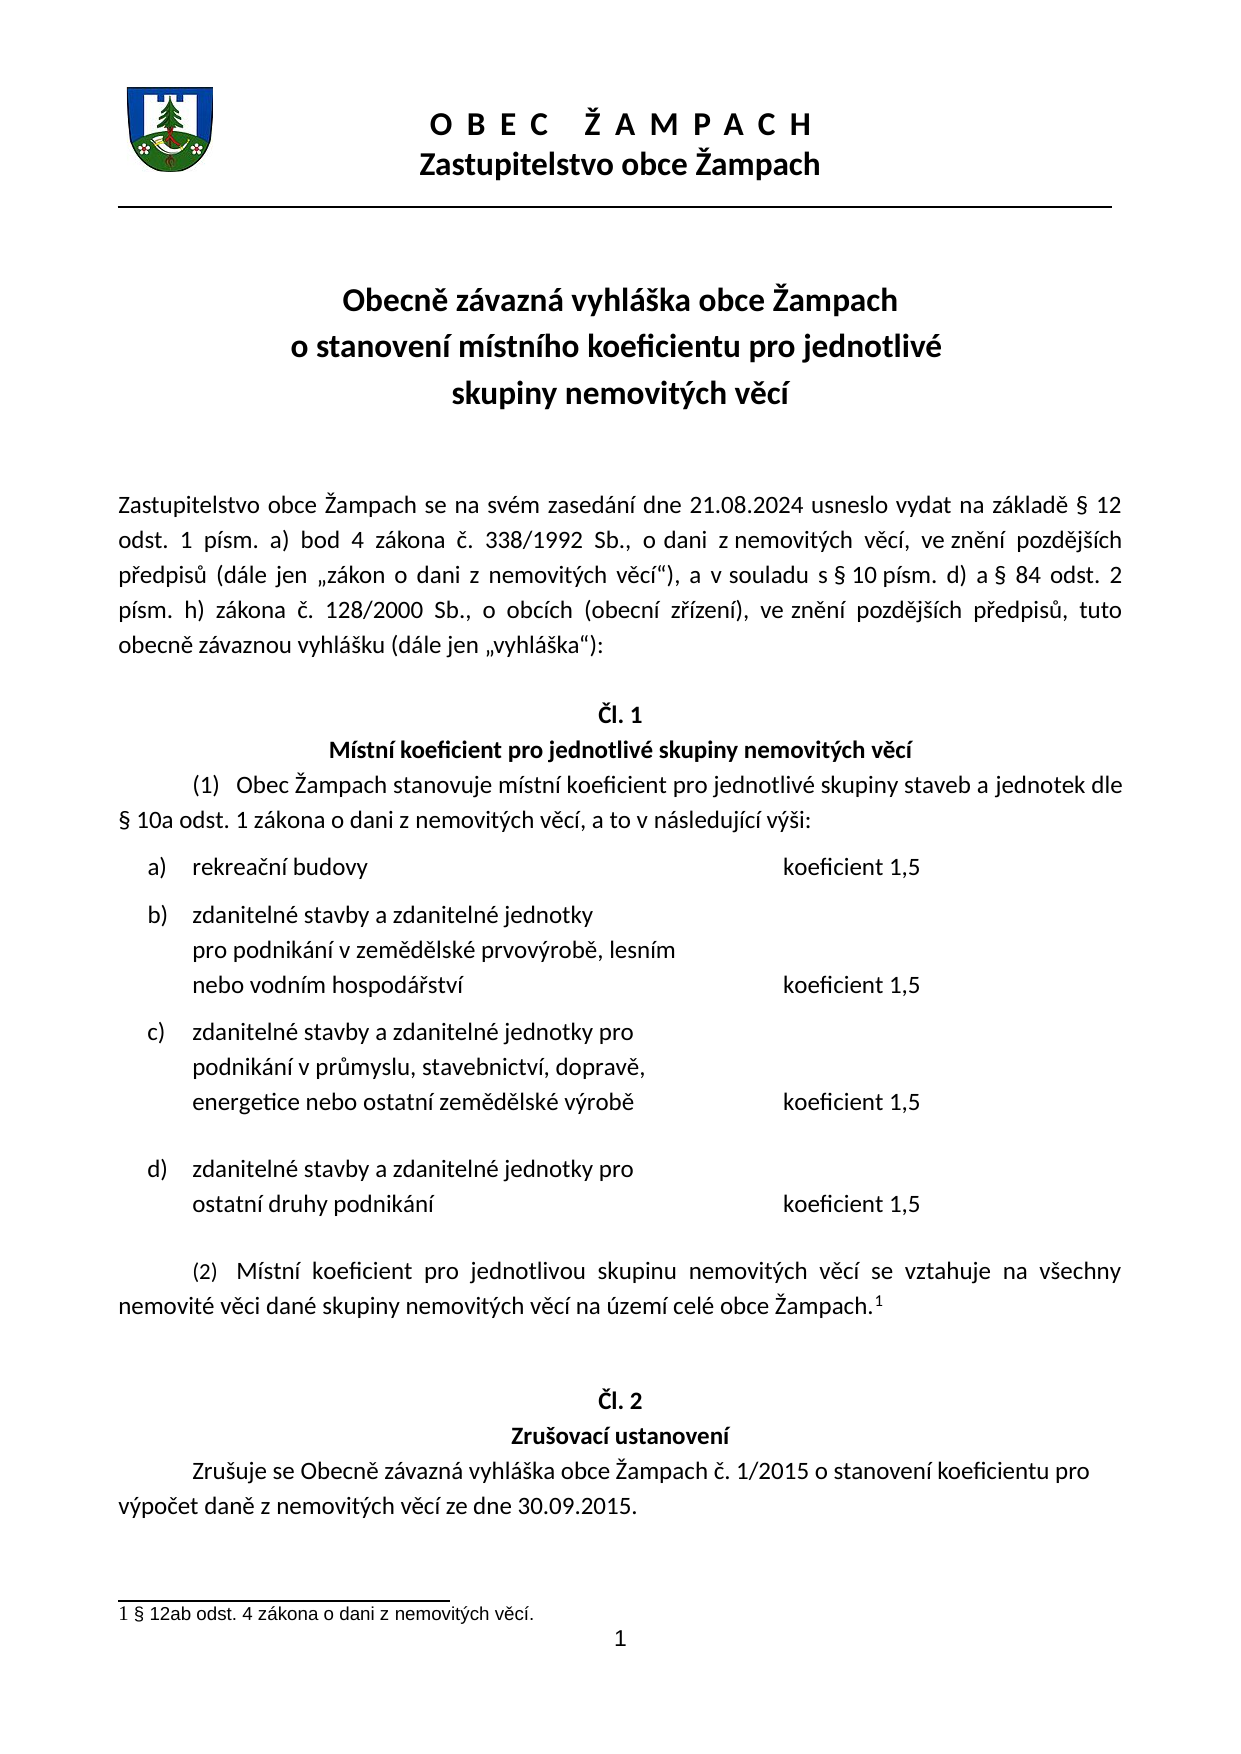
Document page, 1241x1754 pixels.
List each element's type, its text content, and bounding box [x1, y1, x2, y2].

list zdanitelné stavby a zdanitelné jednotky pro podnikání v zemědělské prvovýrobě, lesním nebo vodním hospodářství koeficient 1,5 [147, 899, 1122, 999]
list Místní koeficient pro jednotlivou skupinu nemovitých věcí se vztahuje na všechny nemovité věci dané skupiny nemovitých věcí na území celé obce Žampach. [118, 1255, 1122, 1321]
text Zrušuje se Obecně závazná vyhláška obce Žampach č. 1/2015 o stanovení koeficientu pro výpočet daně z nemovitých věcí ze dne 30.09.2015. [118, 1455, 1122, 1521]
text Zrušovací ustanovení [118, 1420, 1122, 1451]
list rekreační budovy koeficient 1,5 [147, 852, 1122, 882]
text [118, 102, 126, 143]
text Místní koeficient pro jednotlivé skupiny nemovitých věcí [118, 734, 1122, 764]
list § 12ab odst. 4 zákona o dani z nemovitých věcí. [118, 1601, 1122, 1625]
list zdanitelné stavby a zdanitelné jednotky pro [147, 1153, 1122, 1184]
text o stanovení místního koeficientu pro jednotlivé [118, 326, 1122, 366]
text energetice nebo ostatní zemědělské výrobě koeficient 1,5 [192, 1087, 1122, 1149]
text Zastupitelstvo obce Žampach se na svém zasedání dne 21.08.2024 usneslo vydat na základě § 12 odst. 1 písm. a) bod 4 zákona č. 338/1992 Sb., o dani z nemovitých věcí, ve znění pozdějších předpisů (dále jen „zákon o dani z nemovitých věcí“), a v souladu s § 10 písm. d) a § 84 odst. 2 písm. h) zákona č. 128/2000 Sb., o obcích (obecní zřízení), ve znění pozdějších předpisů, tuto obecně závaznou vyhlášku (dále jen „vyhláška“): [118, 489, 1122, 659]
text Obec Žampach [213, 102, 1122, 143]
text podnikání v průmyslu, stavebnictví, dopravě, [192, 1052, 1122, 1082]
text Zastupitelstvo obce Žampach [118, 143, 1122, 184]
list zdanitelné stavby a zdanitelné jednotky pro [147, 1017, 1122, 1047]
text ostatní druhy podnikání koeficient 1,5 [192, 1188, 1122, 1251]
text skupiny nemovitých věcí [118, 372, 1122, 413]
text Čl. 1 [118, 699, 1122, 729]
text Obecně závazná vyhláška obce Žampach [118, 279, 1122, 319]
text Čl. 2 [118, 1385, 1122, 1416]
list Obec Žampach stanovuje místní koeficient pro jednotlivé skupiny staveb a jednotek dle § 10a odst. 1 zákona o dani z nemovitých věcí, a to v následující výši: [118, 769, 1122, 834]
